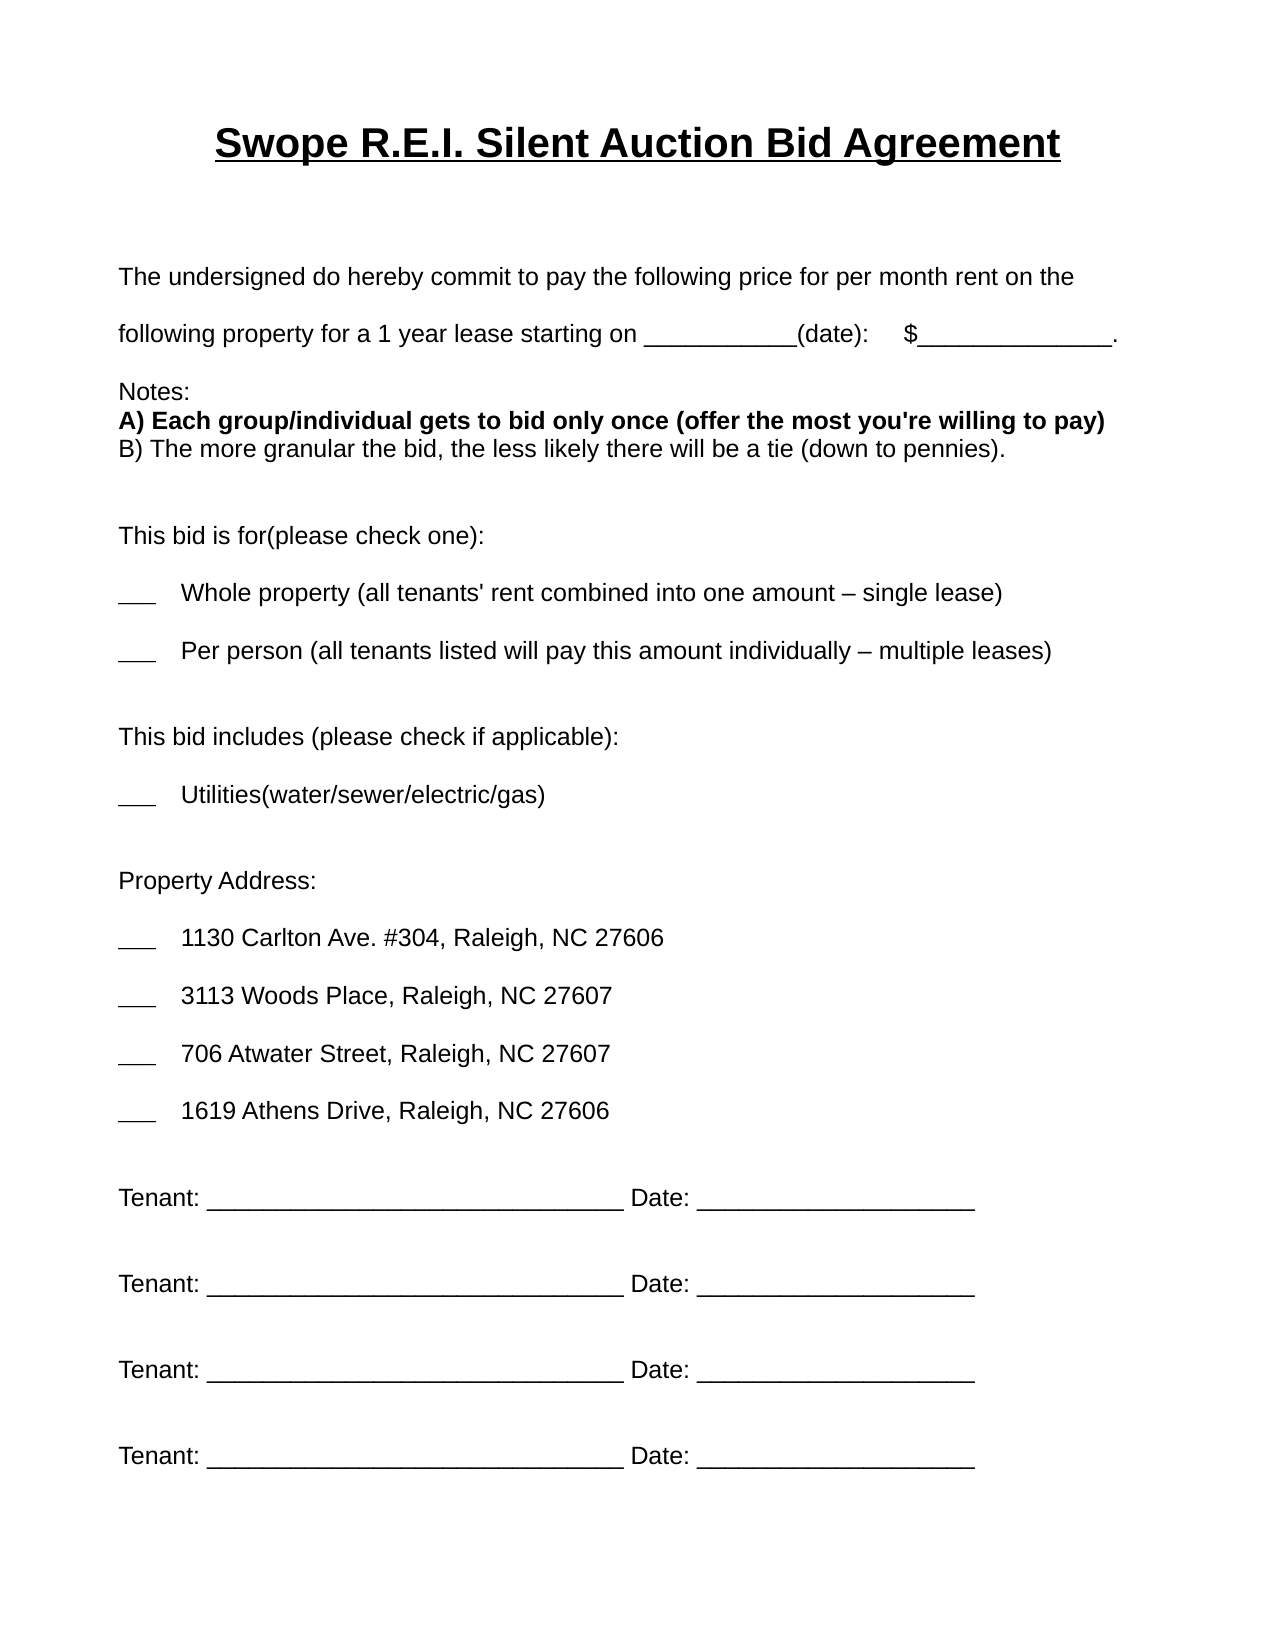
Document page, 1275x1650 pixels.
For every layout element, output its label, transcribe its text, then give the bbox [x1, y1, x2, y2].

text Tenant: ______________________________ Date: ____________________ [118, 1183, 1157, 1211]
text A) Each group/individual gets to bid only once (offer the most you're willing to pay) [118, 406, 1157, 434]
text This bid includes (please check if applicable): [118, 722, 1157, 751]
text ___ Per person (all tenants listed will pay this amount individually – multiple leases) [118, 636, 1157, 664]
text Notes: [118, 377, 1157, 406]
text Swope R.E.I. Silent Auction Bid Agreement [118, 118, 1157, 166]
text Tenant: ______________________________ Date: ____________________ [118, 1355, 1157, 1384]
text Property Address: [118, 866, 1157, 895]
text B) The more granular the bid, the less likely there will be a tie (down to pennies). [118, 434, 1157, 463]
text following property for a 1 year lease starting on ___________(date): $______________. [118, 319, 1157, 348]
text ___ 3113 Woods Place, Raleigh, NC 27607 [118, 981, 1157, 1010]
text ___ 1619 Athens Drive, Raleigh, NC 27606 [118, 1096, 1157, 1125]
text ___ 1130 Carlton Ave. #304, Raleigh, NC 27606 [118, 923, 1157, 952]
text This bid is for(please check one): [118, 521, 1157, 549]
text Tenant: ______________________________ Date: ____________________ [118, 1269, 1157, 1298]
text ___ Whole property (all tenants' rent combined into one amount – single lease) [118, 578, 1157, 607]
text The undersigned do hereby commit to pay the following price for per month rent on the [118, 262, 1157, 291]
text ___ Utilities(water/sewer/electric/gas) [118, 779, 1157, 808]
text ___ 706 Atwater Street, Raleigh, NC 27607 [118, 1039, 1157, 1067]
text Tenant: ______________________________ Date: ____________________ [118, 1441, 1157, 1470]
